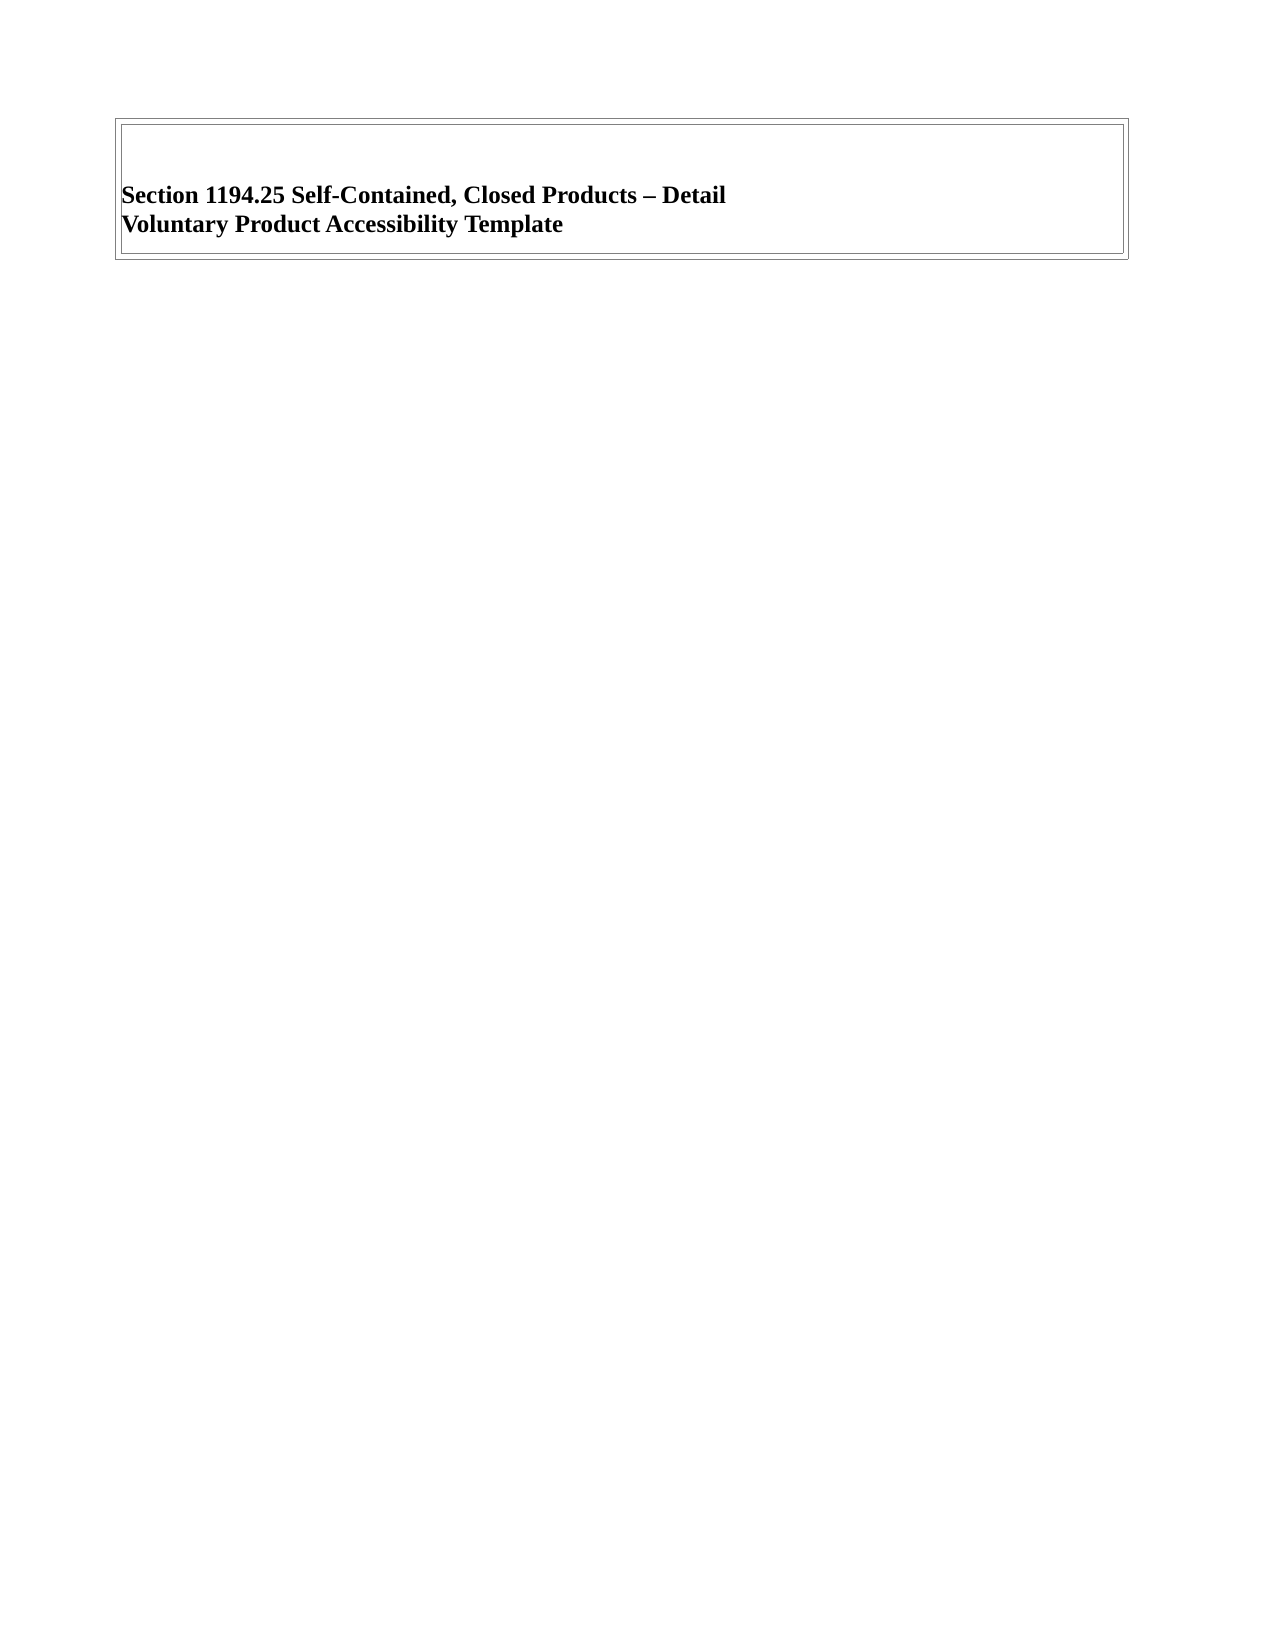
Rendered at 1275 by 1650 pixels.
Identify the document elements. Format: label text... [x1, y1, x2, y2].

table_header Section 1194.25 Self-Contained, Closed Products – Detail Voluntary Product Accessibility Template [118, 119, 1126, 253]
